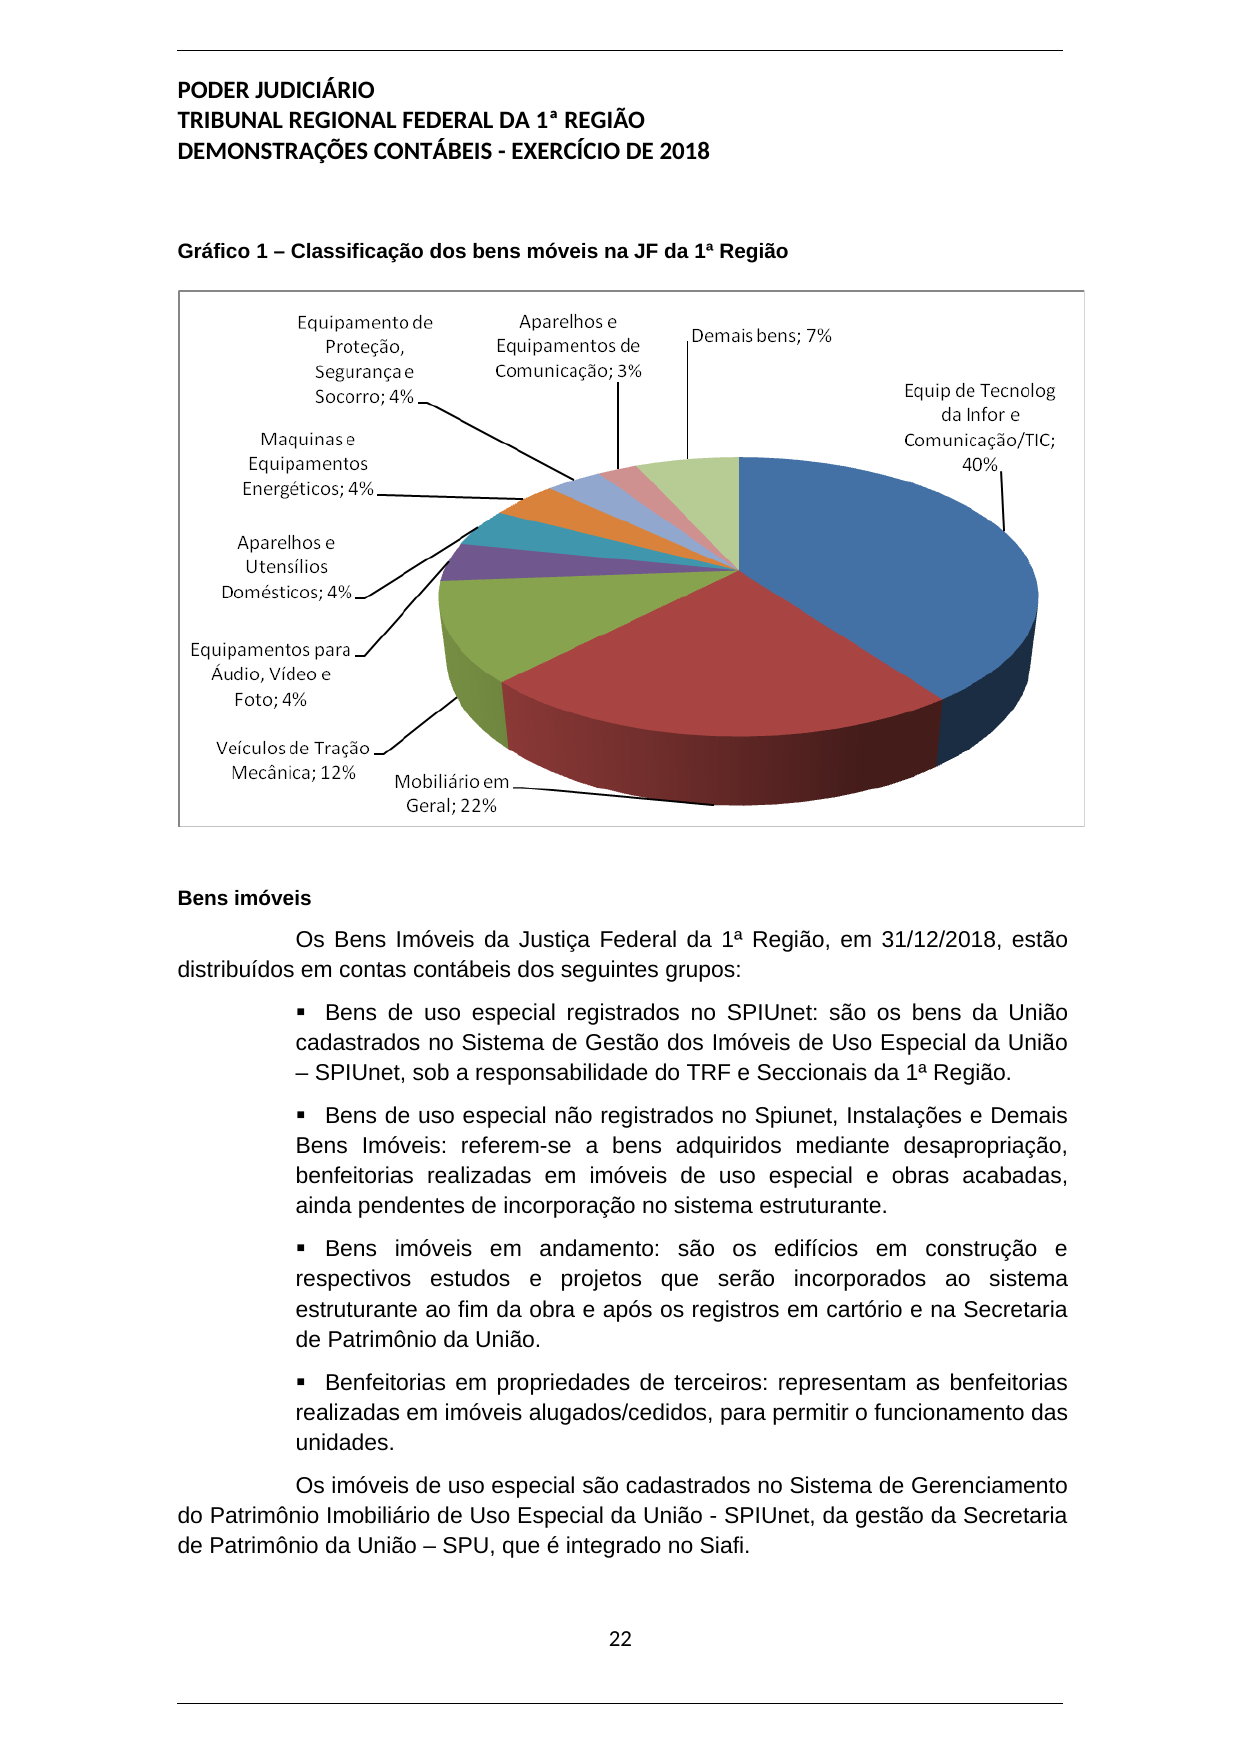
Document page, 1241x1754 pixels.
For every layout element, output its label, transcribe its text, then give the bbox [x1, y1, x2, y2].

list Bens imóveis [177, 886, 1068, 910]
list Os Bens Imóveis da Justiça Federal da 1ª Região, em 31/12/2018, estão distribuídos em contas contábeis dos seguintes grupos: [177, 926, 1068, 982]
list Os imóveis de uso especial são cadastrados no Sistema de Gerenciamento do Patrimônio Imobiliário de Uso Especial da União - SPIUnet, da gestão da Secretaria de Patrimônio da União – SPU, que é integrado no Siafi. [177, 1472, 1068, 1558]
list Bens de uso especial não registrados no Spiunet, Instalações e Demais Bens Imóveis: referem-se a bens adquiridos mediante desapropriação, benfeitorias realizadas em imóveis de uso especial e obras acabadas, ainda pendentes de incorporação no sistema estruturante. [295, 1102, 1068, 1219]
list Bens imóveis em andamento: são os edifícios em construção e respectivos estudos e projetos que serão incorporados ao sistema estruturante ao fim da obra e após os registros em cartório e na Secretaria de Patrimônio da União. [295, 1235, 1068, 1352]
list Benfeitorias em propriedades de terceiros: representam as benfeitorias realizadas em imóveis alugados/cedidos, para permitir o funcionamento das unidades. [295, 1368, 1068, 1455]
text Gráfico 1 – Classificação dos bens móveis na JF da 1ª Região [175, 237, 1077, 265]
list Bens de uso especial registrados no SPIUnet: são os bens da União cadastrados no Sistema de Gestão dos Imóveis de Uso Especial da União – SPIUnet, sob a responsabilidade do TRF e Seccionais da 1ª Região. [295, 999, 1068, 1085]
picture [177, 290, 1085, 827]
